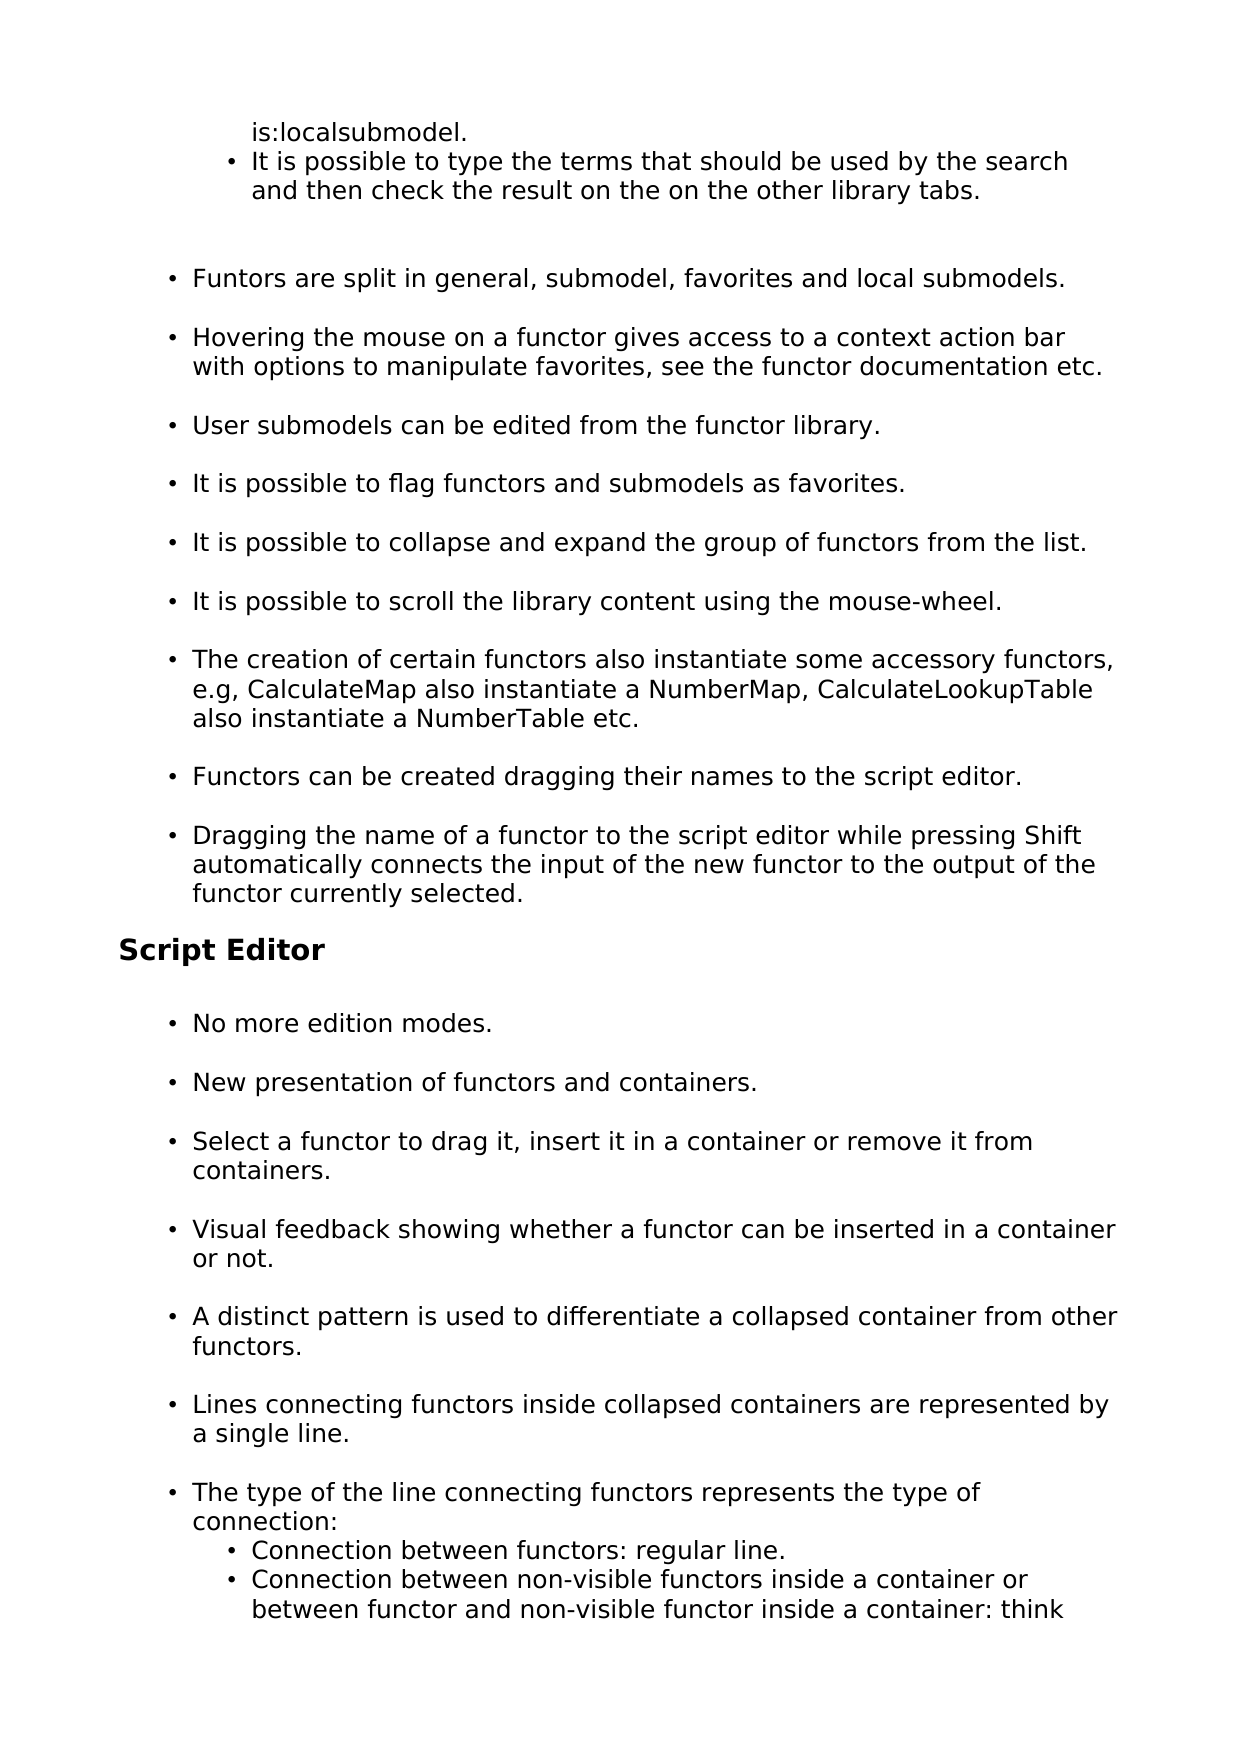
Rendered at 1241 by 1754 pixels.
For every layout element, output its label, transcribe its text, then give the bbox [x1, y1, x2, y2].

list Select a functor to drag it, insert it in a container or remove it from containers. [177, 1127, 1122, 1185]
list is:localsubmodel. [236, 118, 1122, 147]
list It is possible to scroll the library content using the mouse-wheel. [177, 587, 1122, 616]
list It is possible to type the terms that should be used by the search and then check the result on the on the other library tabs. [236, 147, 1122, 206]
subtitle Script Editor [118, 934, 1122, 968]
list Hovering the mouse on a functor gives access to a context action bar with options to manipulate favorites, see the functor documentation etc. [177, 323, 1122, 382]
list It is possible to flag functors and submodels as favorites. [177, 470, 1122, 499]
list Dragging the name of a functor to the script editor while pressing Shift automatically connects the input of the new functor to the output of the functor currently selected. [177, 821, 1122, 909]
list New presentation of functors and containers. [177, 1068, 1122, 1097]
list Connection between non-visible functors inside a container or between functor and non-visible functor inside a container: think [236, 1566, 1122, 1624]
list It is possible to collapse and expand the group of functors from the list. [177, 528, 1122, 557]
list Connection between functors: regular line. [236, 1537, 1122, 1566]
list No more edition modes. [177, 1010, 1122, 1039]
list Funtors are split in general, submodel, favorites and local submodels. [177, 264, 1122, 294]
list A distinct pattern is used to differentiate a collapsed container from other functors. [177, 1303, 1122, 1361]
list User submodels can be edited from the functor library. [177, 411, 1122, 440]
list The type of the line connecting functors represents the type of connection: [177, 1478, 1122, 1537]
list Lines connecting functors inside collapsed containers are represented by a single line. [177, 1390, 1122, 1449]
list Visual feedback showing whether a functor can be inserted in a container or not. [177, 1215, 1122, 1273]
list Functors can be created dragging their names to the script editor. [177, 763, 1122, 792]
list The creation of certain functors also instantiate some accessory functors, e.g, CalculateMap also instantiate a NumberMap, CalculateLookupTable also instantiate a NumberTable etc. [177, 646, 1122, 733]
